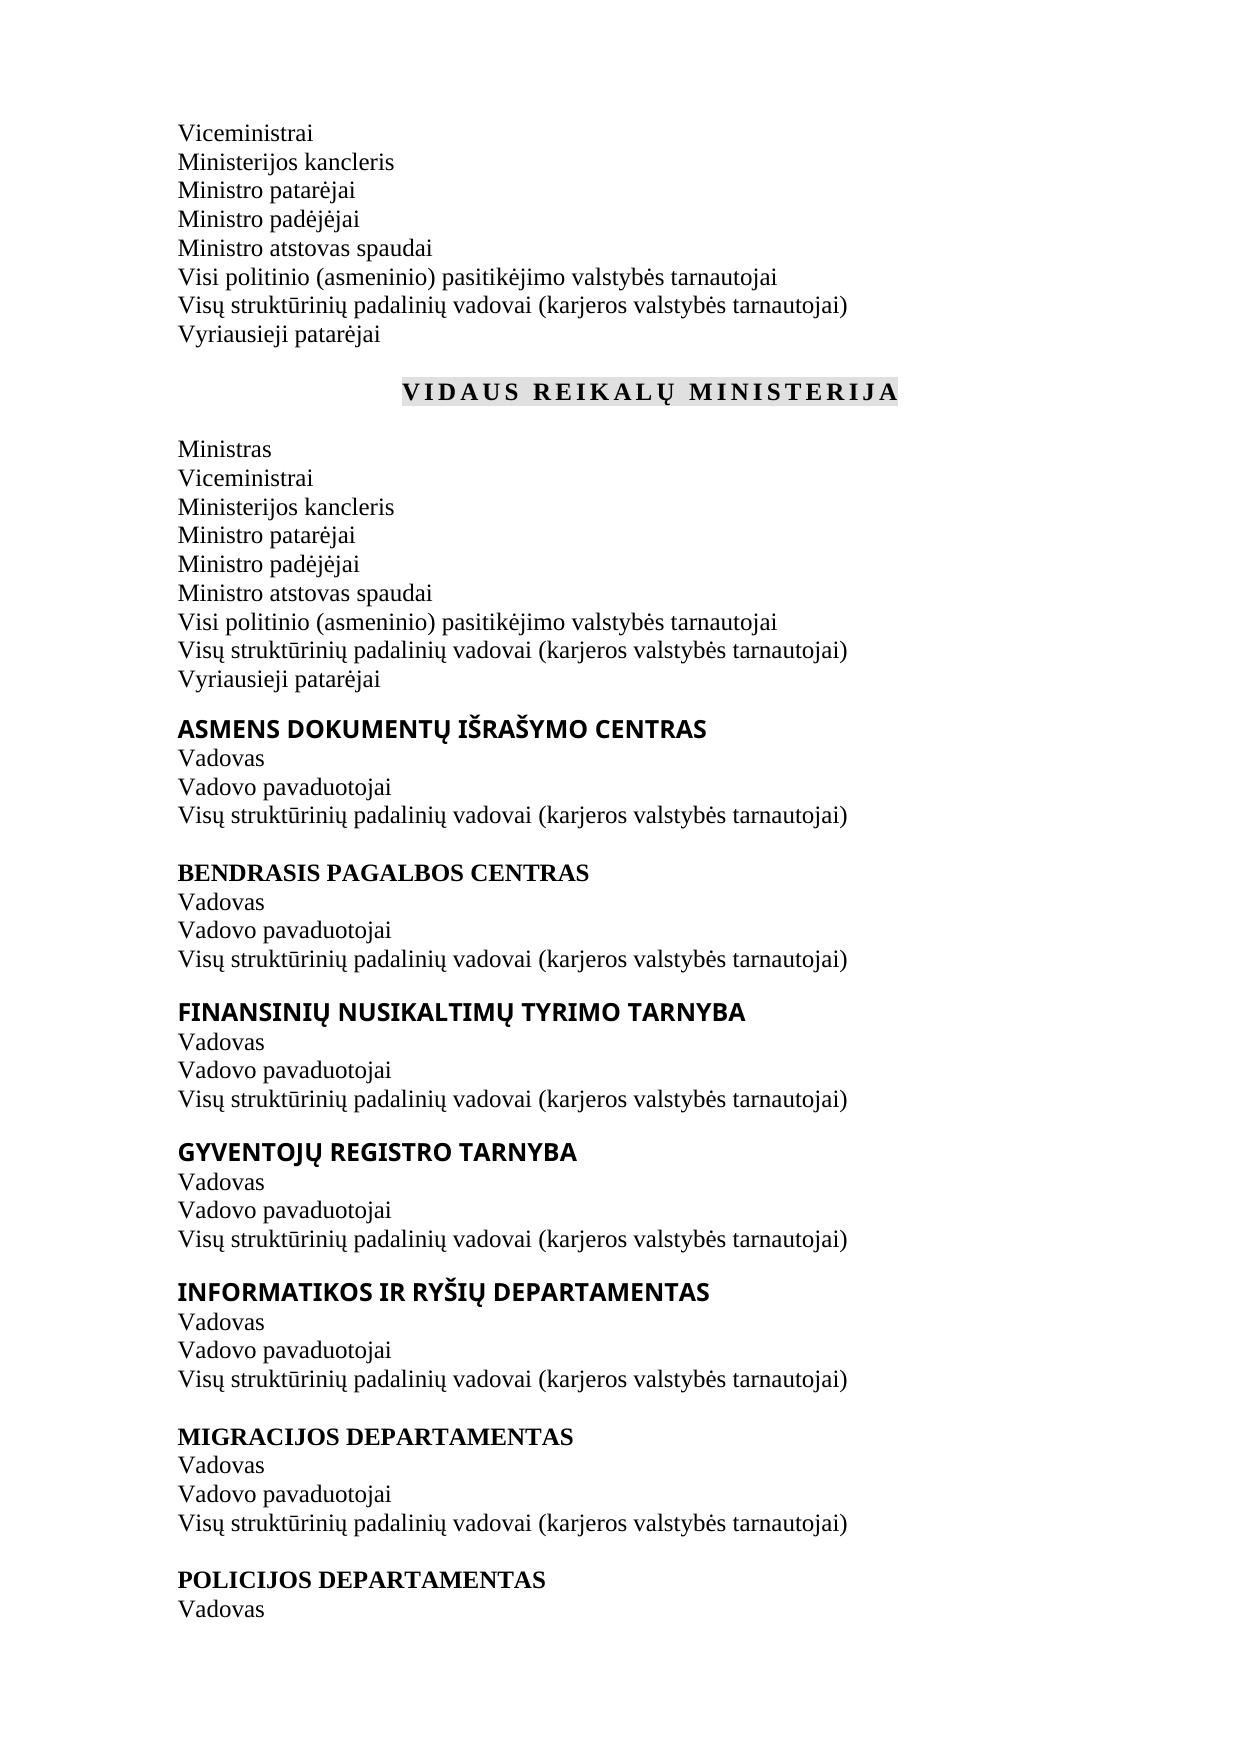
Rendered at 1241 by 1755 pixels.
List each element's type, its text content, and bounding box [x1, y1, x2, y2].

text Vadovo pavaduotojai [177, 1056, 1122, 1084]
text Visų struktūrinių padalinių vadovai (karjeros valstybės tarnautojai) [177, 1084, 1122, 1113]
text Vyriausieji patarėjai [177, 319, 1122, 348]
text Vadovas [177, 743, 1122, 772]
text Visų struktūrinių padalinių vadovai (karjeros valstybės tarnautojai) [177, 1508, 1122, 1537]
text INFORMATIKOS IR RYŠIŲ DEPARTAMENTAS [177, 1282, 1122, 1307]
text Vadovas [177, 1027, 1122, 1056]
text Vadovas [177, 1451, 1122, 1479]
text Ministro padėjėjai [177, 204, 1122, 233]
text Ministro patarėjai [177, 176, 1122, 204]
text Ministerijos kancleris [177, 492, 1122, 521]
text Vadovas [177, 1167, 1122, 1196]
text Ministro atstovas spaudai [177, 578, 1122, 607]
text Vadovo pavaduotojai [177, 916, 1122, 944]
text FINANSINIŲ NUSIKALTIMŲ TYRIMO TARNYBA [177, 1002, 1122, 1027]
text Vadovas [177, 1594, 1122, 1623]
text ASMENS DOKUMENTŲ IŠRAŠYMO CENTRAS [177, 718, 1122, 743]
text Vadovo pavaduotojai [177, 1336, 1122, 1364]
text Vadovo pavaduotojai [177, 1196, 1122, 1224]
text Ministro atstovas spaudai [177, 233, 1122, 262]
text Visų struktūrinių padalinių vadovai (karjeros valstybės tarnautojai) [177, 801, 1122, 829]
text Vadovo pavaduotojai [177, 772, 1122, 801]
text Visų struktūrinių padalinių vadovai (karjeros valstybės tarnautojai) [177, 944, 1122, 973]
text Viceministrai [177, 463, 1122, 492]
text Vadovas [177, 887, 1122, 916]
text Visi politinio (asmeninio) pasitikėjimo valstybės tarnautojai [177, 262, 1122, 291]
text Vadovas [177, 1307, 1122, 1336]
text Visi politinio (asmeninio) pasitikėjimo valstybės tarnautojai [177, 607, 1122, 636]
text BENDRASIS PAGALBOS CENTRAS [177, 858, 1122, 887]
text Vidaus reikalų ministerija [177, 377, 1122, 406]
text Visų struktūrinių padalinių vadovai (karjeros valstybės tarnautojai) [177, 291, 1122, 319]
text Viceministrai [177, 118, 1122, 147]
text Ministro patarėjai [177, 521, 1122, 549]
text Visų struktūrinių padalinių vadovai (karjeros valstybės tarnautojai) [177, 636, 1122, 664]
text Ministerijos kancleris [177, 147, 1122, 176]
text Visų struktūrinių padalinių vadovai (karjeros valstybės tarnautojai) [177, 1364, 1122, 1393]
text Ministras [177, 434, 1122, 463]
text Ministro padėjėjai [177, 549, 1122, 578]
text Visų struktūrinių padalinių vadovai (karjeros valstybės tarnautojai) [177, 1224, 1122, 1253]
text GYVENTOJŲ REGISTRO TARNYBA [177, 1142, 1122, 1167]
text POLICIJOS DEPARTAMENTAS [177, 1566, 1122, 1594]
text Vadovo pavaduotojai [177, 1479, 1122, 1508]
text MIGRACIJOS DEPARTAMENTAS [177, 1422, 1122, 1451]
text Vyriausieji patarėjai [177, 664, 1122, 693]
